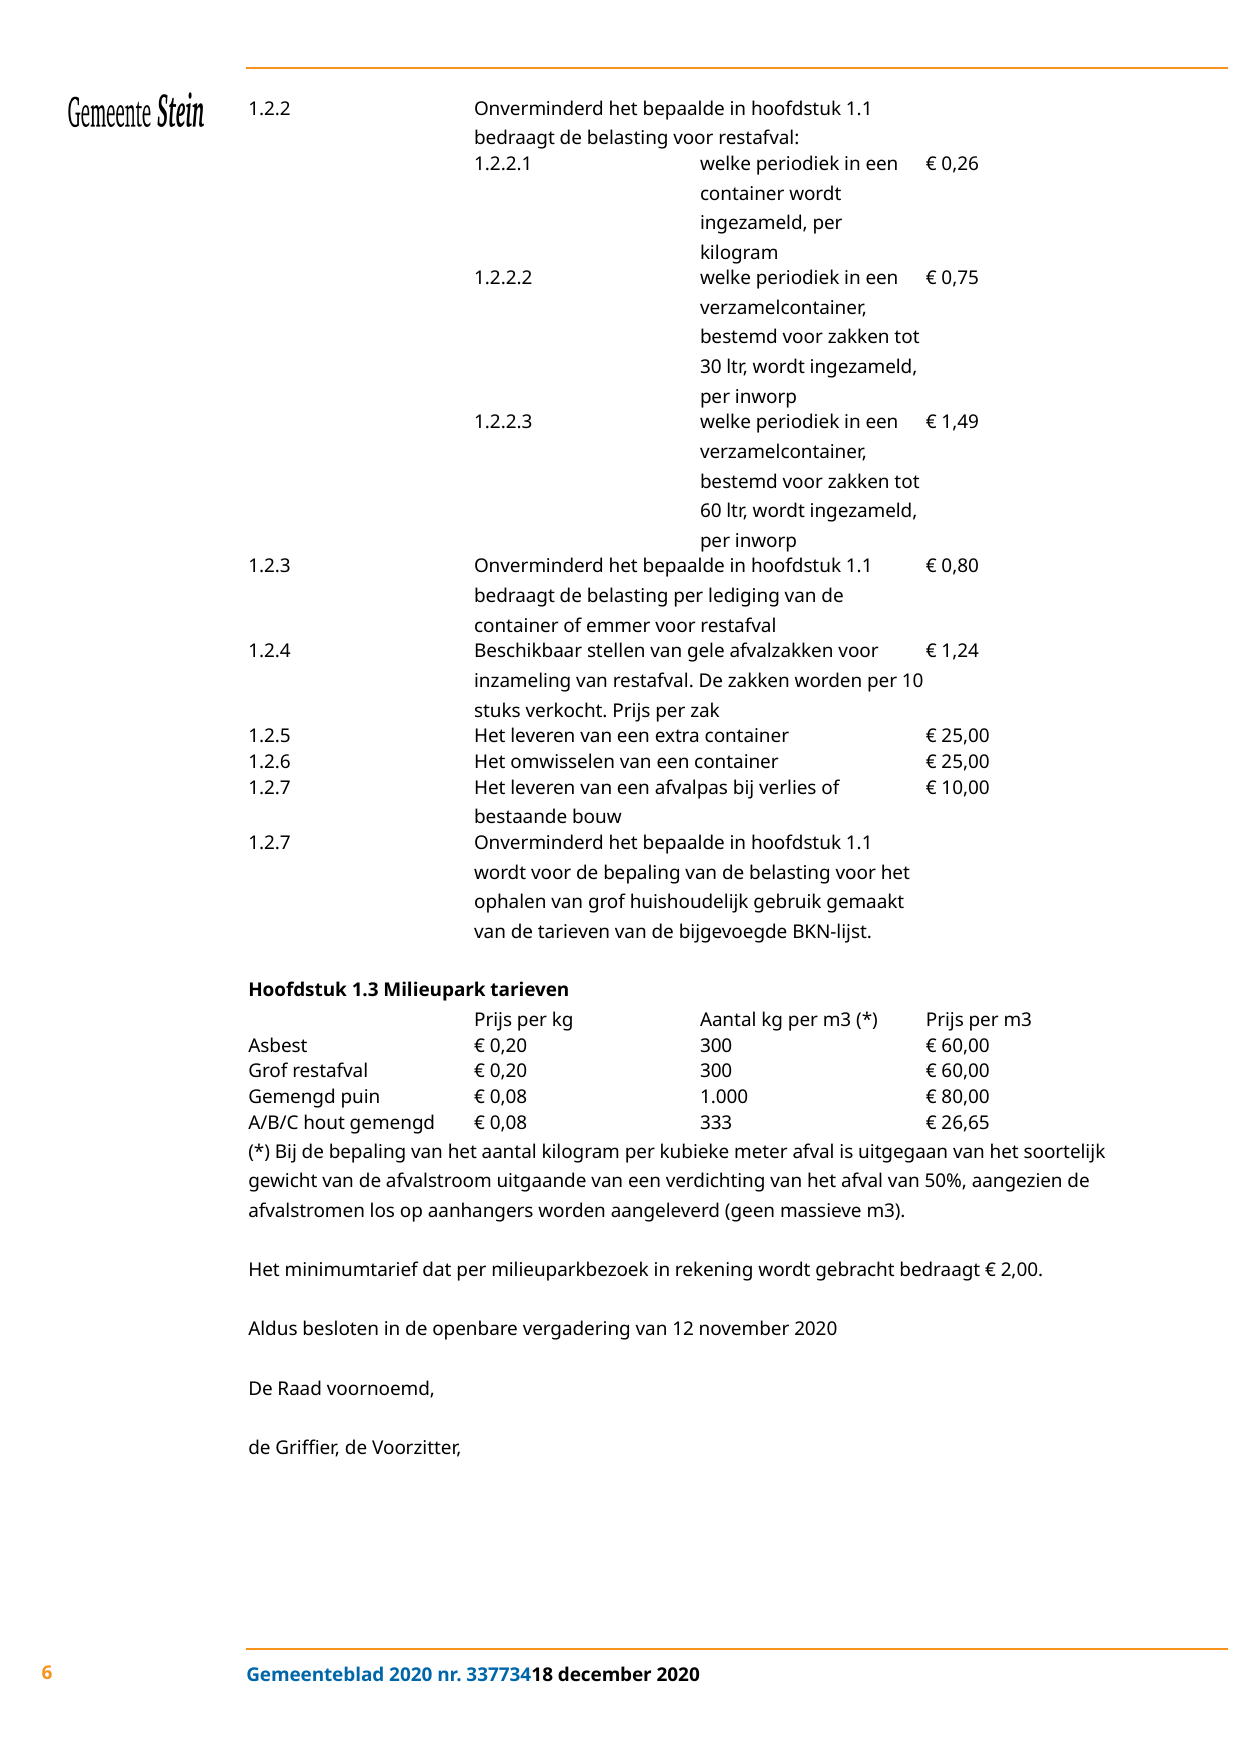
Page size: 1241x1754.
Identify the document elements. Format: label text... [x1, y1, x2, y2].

table_cell € 25,00 [926, 723, 1152, 748]
table_cell 300 [700, 1032, 926, 1058]
table_cell Gemengd puin [248, 1084, 474, 1109]
text Hoofdstuk 1.3 Milieupark tarieven [248, 977, 1152, 1002]
table_cell 1.2.2.2 [474, 265, 700, 409]
table_cell [248, 150, 474, 264]
table_cell € 1,24 [926, 638, 1152, 722]
text De Raad voornoemd, [248, 1375, 1152, 1401]
table_cell 1.2.7 [248, 829, 474, 944]
table_cell 1.2.5 [248, 723, 474, 748]
table_cell € 60,00 [926, 1032, 1152, 1058]
table_header Prijs per kg [474, 1006, 700, 1032]
table_cell Onverminderd het bepaalde in hoofdstuk 1.1 bedraagt de belasting per lediging van de container of emmer voor restafval [474, 553, 926, 638]
table_cell 1.2.7 [248, 774, 474, 829]
text de Griffier, de Voorzitter, [248, 1434, 1152, 1460]
table_cell Het leveren van een extra container [474, 723, 926, 748]
table_cell [248, 265, 474, 409]
table_cell welke periodiek in een verzamelcontainer, bestemd voor zakken tot 60 ltr, wordt ingezameld, per inworp [700, 409, 926, 553]
table_cell [248, 409, 474, 553]
table_cell € 0,80 [926, 553, 1152, 638]
table_cell Beschikbaar stellen van gele afvalzakken voor inzameling van restafval. De zakken worden per 10 stuks verkocht. Prijs per zak [474, 638, 926, 722]
table_cell 1.2.2 [248, 95, 474, 150]
table_cell 1.2.4 [248, 638, 474, 722]
table_cell Het leveren van een afvalpas bij verlies of bestaande bouw [474, 774, 926, 829]
text Het minimumtarief dat per milieuparkbezoek in rekening wordt gebracht bedraagt € 2,00. [248, 1256, 1152, 1282]
table_cell € 0,08 [474, 1084, 700, 1109]
table_cell welke periodiek in een container wordt ingezameld, per kilogram [700, 150, 926, 264]
table_header Aantal kg per m3 (*) [700, 1006, 926, 1032]
table_header Prijs per m3 [926, 1006, 1152, 1032]
table_cell welke periodiek in een verzamelcontainer, bestemd voor zakken tot 30 ltr, wordt ingezameld, per inworp [700, 265, 926, 409]
table_cell Het omwisselen van een container [474, 748, 926, 774]
table_cell € 0,26 [926, 150, 1152, 264]
table_cell € 60,00 [926, 1058, 1152, 1083]
table_cell [926, 829, 1152, 944]
table_cell € 0,20 [474, 1058, 700, 1083]
table_cell € 0,08 [474, 1109, 700, 1135]
picture [41, 47, 231, 172]
table_cell Asbest [248, 1032, 474, 1058]
table_cell € 80,00 [926, 1084, 1152, 1109]
table_cell Grof restafval [248, 1058, 474, 1083]
table_cell [926, 95, 1152, 150]
table_cell € 10,00 [926, 774, 1152, 829]
table_cell € 0,75 [926, 265, 1152, 409]
table_cell 1.2.3 [248, 553, 474, 638]
table_cell € 1,49 [926, 409, 1152, 553]
table_cell 300 [700, 1058, 926, 1083]
table_cell Onverminderd het bepaalde in hoofdstuk 1.1 bedraagt de belasting voor restafval: [474, 95, 926, 150]
table_cell A/B/C hout gemengd [248, 1109, 474, 1135]
table_cell € 0,20 [474, 1032, 700, 1058]
table_cell 1.2.2.1 [474, 150, 700, 264]
table_cell € 25,00 [926, 748, 1152, 774]
table_cell € 26,65 [926, 1109, 1152, 1135]
table_cell 333 [700, 1109, 926, 1135]
table_cell 1.000 [700, 1084, 926, 1109]
table_cell Onverminderd het bepaalde in hoofdstuk 1.1 wordt voor de bepaling van de belasting voor het ophalen van grof huishoudelijk gebruik gemaakt van de tarieven van de bijgevoegde BKN-lijst. [474, 829, 926, 944]
text Aldus besloten in de openbare vergadering van 12 november 2020 [248, 1316, 1152, 1341]
table_header [248, 1006, 474, 1032]
text (*) Bij de bepaling van het aantal kilogram per kubieke meter afval is uitgegaan van het soortelijk gewicht van de afvalstroom uitgaande van een verdichting van het afval van 50%, aangezien de afvalstromen los op aanhangers worden aangeleverd (geen massieve m3). [248, 1138, 1152, 1223]
table_cell 1.2.6 [248, 748, 474, 774]
table_cell 1.2.2.3 [474, 409, 700, 553]
